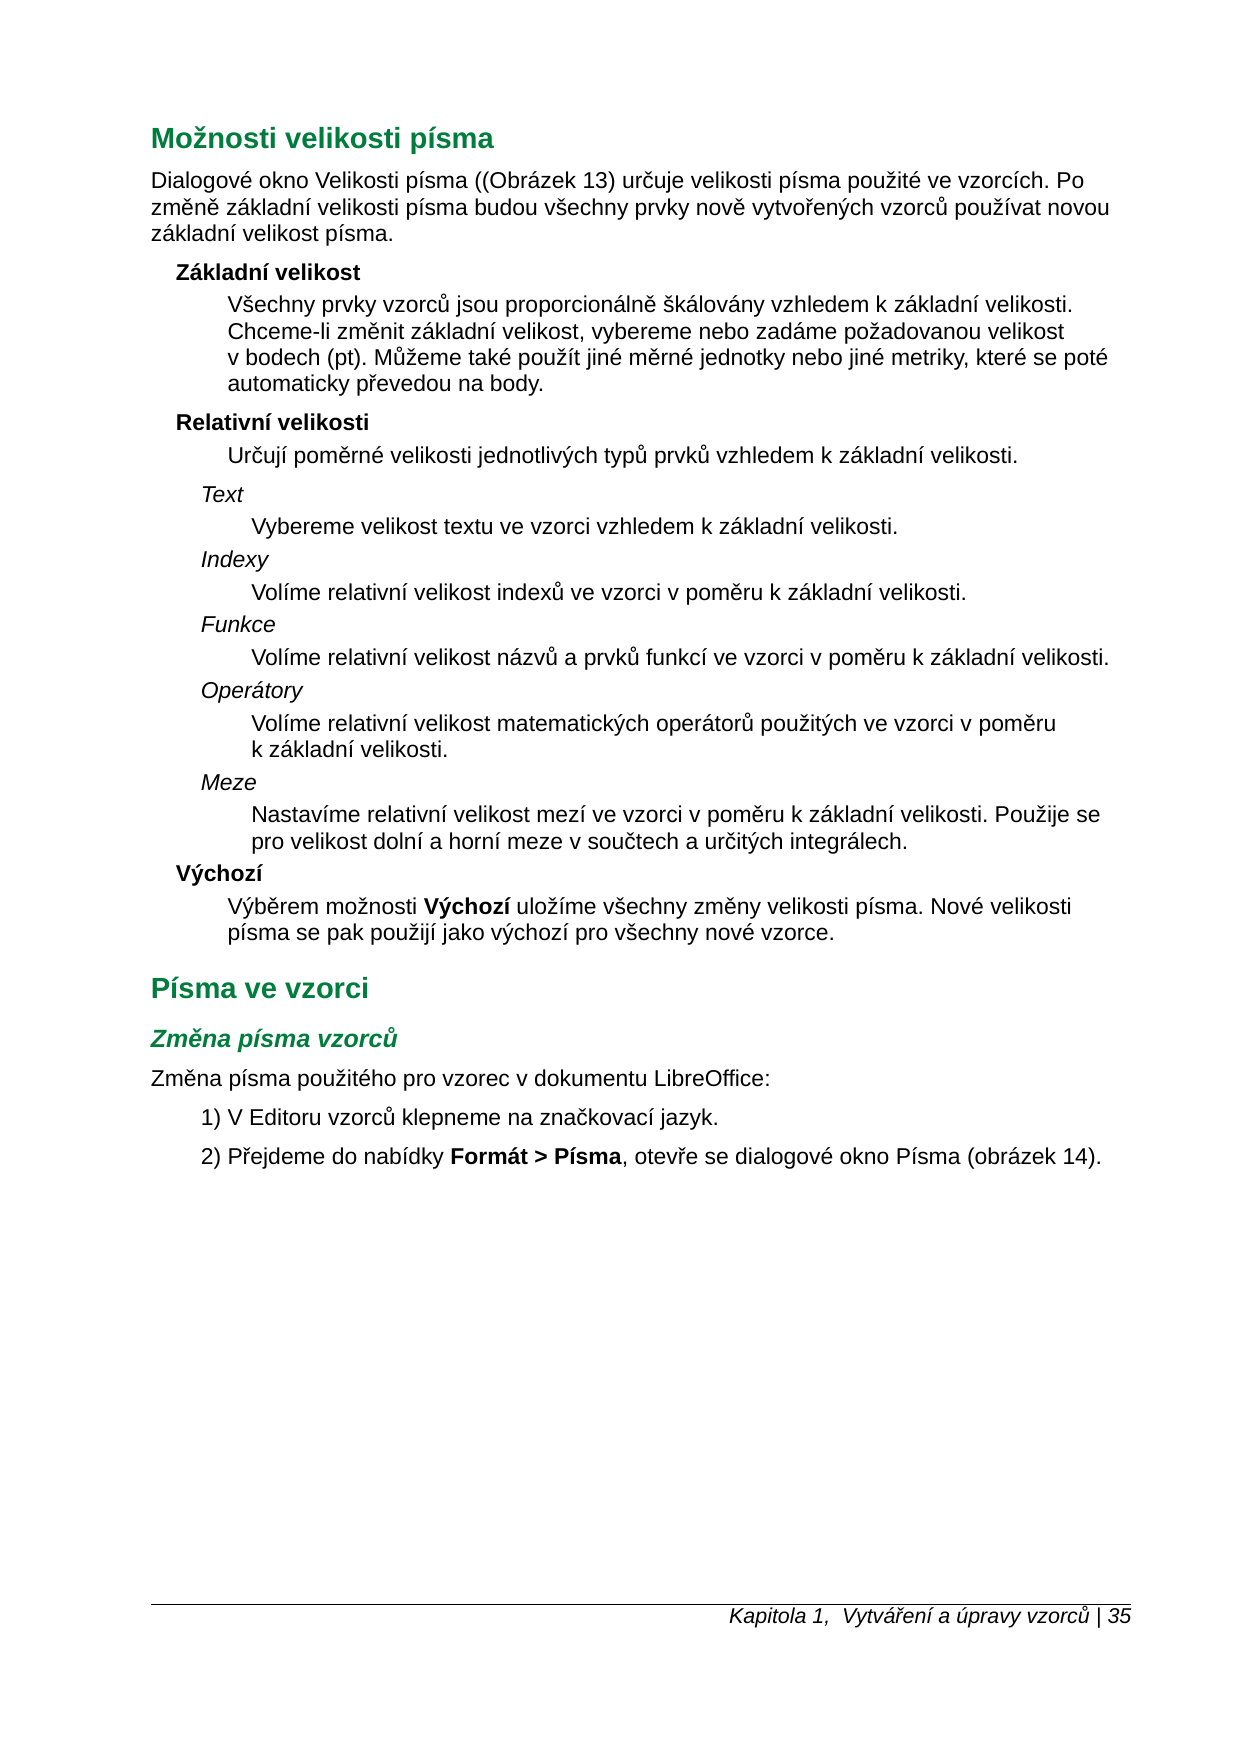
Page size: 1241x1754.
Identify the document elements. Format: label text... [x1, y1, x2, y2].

subtitle Písma ve vzorci [151, 971, 1131, 1004]
text Výchozí [176, 860, 1131, 887]
text Volíme relativní velikost indexů ve vzorci v poměru k základní velikosti. [251, 579, 1131, 605]
text Relativní velikosti [176, 409, 1131, 436]
text Indexy [201, 546, 1131, 572]
text Základní velikost [176, 259, 1131, 285]
text Text [201, 481, 1131, 507]
text Meze [201, 769, 1131, 795]
text Dialogové okno Velikosti písma ((Obrázek 13) určuje velikosti písma použité ve vzorcích. Po změně základní velikosti písma budou všechny prvky nově vytvořených vzorců používat novou základní velikost písma. [151, 167, 1131, 246]
text Vybereme velikost textu ve vzorci vzhledem k základní velikosti. [251, 513, 1131, 539]
text Výběrem možnosti Výchozí uložíme všechny změny velikosti písma. Nové velikosti písma se pak použijí jako výchozí pro všechny nové vzorce. [227, 893, 1131, 946]
text Nastavíme relativní velikost mezí ve vzorci v poměru k základní velikosti. Použije se pro velikost dolní a horní meze v součtech a určitých integrálech. [251, 801, 1131, 854]
text Určují poměrné velikosti jednotlivých typů prvků vzhledem k základní velikosti. [227, 442, 1131, 468]
list V Editoru vzorců klepneme na značkovací jazyk. [227, 1104, 1131, 1130]
subtitle Změna písma vzorců [151, 1024, 1131, 1053]
text Změna písma použitého pro vzorec v dokumentu LibreOffice: [151, 1065, 1131, 1091]
text Operátory [201, 677, 1131, 703]
text Funkce [201, 611, 1131, 638]
list Přejdeme do nabídky Formát > Písma, otevře se dialogové okno Písma (obrázek 14). [227, 1143, 1131, 1169]
text Volíme relativní velikost matematických operátorů použitých ve vzorci v poměru k základní velikosti. [251, 709, 1131, 762]
text Všechny prvky vzorců jsou proporcionálně škálovány vzhledem k základní velikosti. Chceme-li změnit základní velikost, vybereme nebo zadáme požadovanou velikost v bodech (pt). Můžeme také použít jiné měrné jednotky nebo jiné metriky, které se poté automaticky převedou na body. [227, 291, 1131, 397]
text Volíme relativní velikost názvů a prvků funkcí ve vzorci v poměru k základní velikosti. [251, 644, 1131, 670]
subtitle Možnosti velikosti písma [151, 121, 1131, 154]
